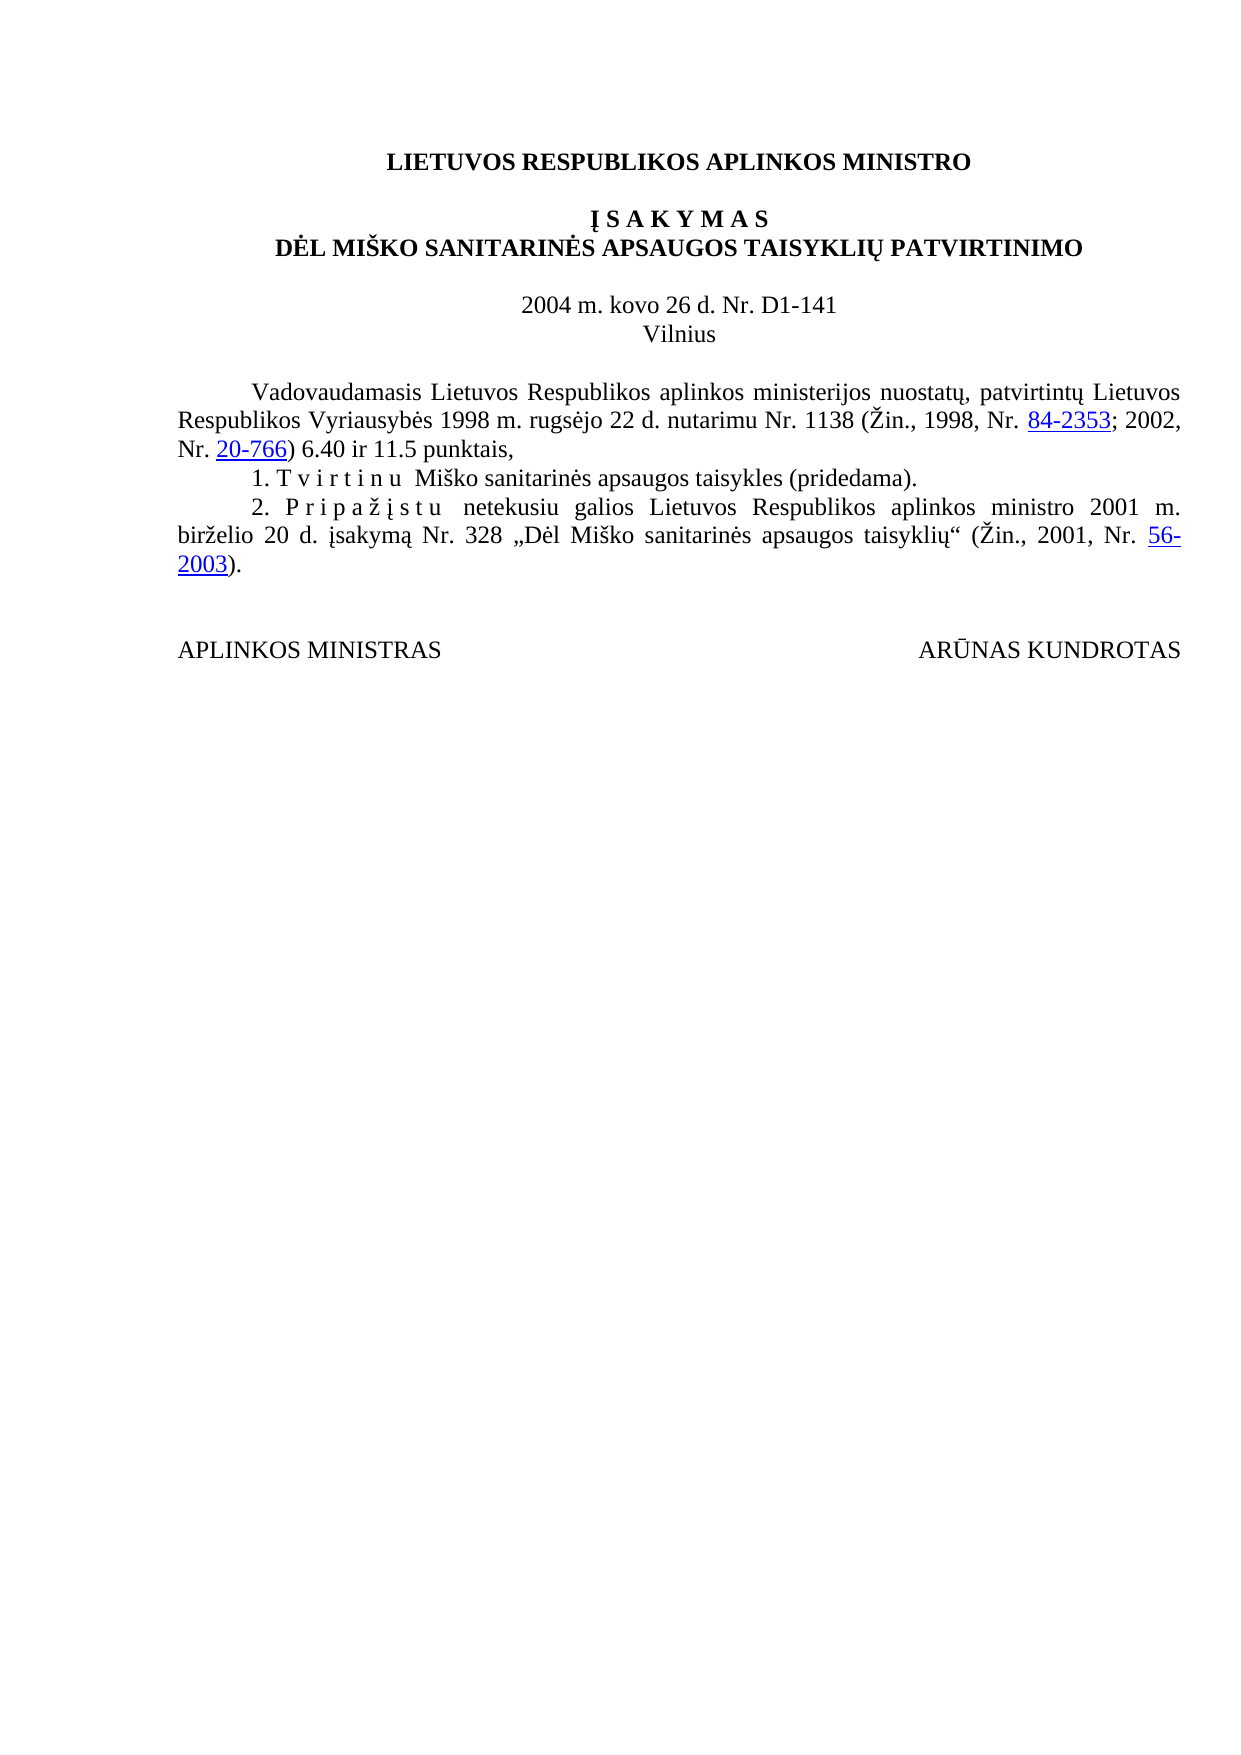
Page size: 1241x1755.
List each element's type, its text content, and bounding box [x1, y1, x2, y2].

text Vilnius [177, 319, 1181, 348]
text 2004 m. kovo 26 d. Nr. D1-141 [177, 291, 1181, 319]
text DĖL MIŠKO SANITARINĖS APSAUGOS TAISYKLIŲ PATVIRTINIMO [177, 233, 1181, 262]
text Į S A K Y M A S [177, 204, 1181, 233]
text 2. Pripažįstu netekusiu galios Lietuvos Respublikos aplinkos ministro 2001 m. birželio 20 d. įsakymą Nr. 328 „Dėl Miško sanitarinės apsaugos taisyklių“ (Žin., 2001, Nr. 56-2003). [177, 492, 1181, 578]
text Vadovaudamasis Lietuvos Respublikos aplinkos ministerijos nuostatų, patvirtintų Lietuvos Respublikos Vyriausybės 1998 m. rugsėjo 22 d. nutarimu Nr. 1138 (Žin., 1998, Nr. 84-2353; 2002, Nr. 20-766) 6.40 ir 11.5 punktais, [177, 377, 1181, 463]
text LIETUVOS RESPUBLIKOS APLINKOS MINISTRO [177, 147, 1181, 176]
text APLINKOS MINISTRAS ARŪNAS KUNDROTAS [177, 636, 1181, 664]
text 1. Tvirtinu Miško sanitarinės apsaugos taisykles (pridedama). [177, 463, 1181, 492]
